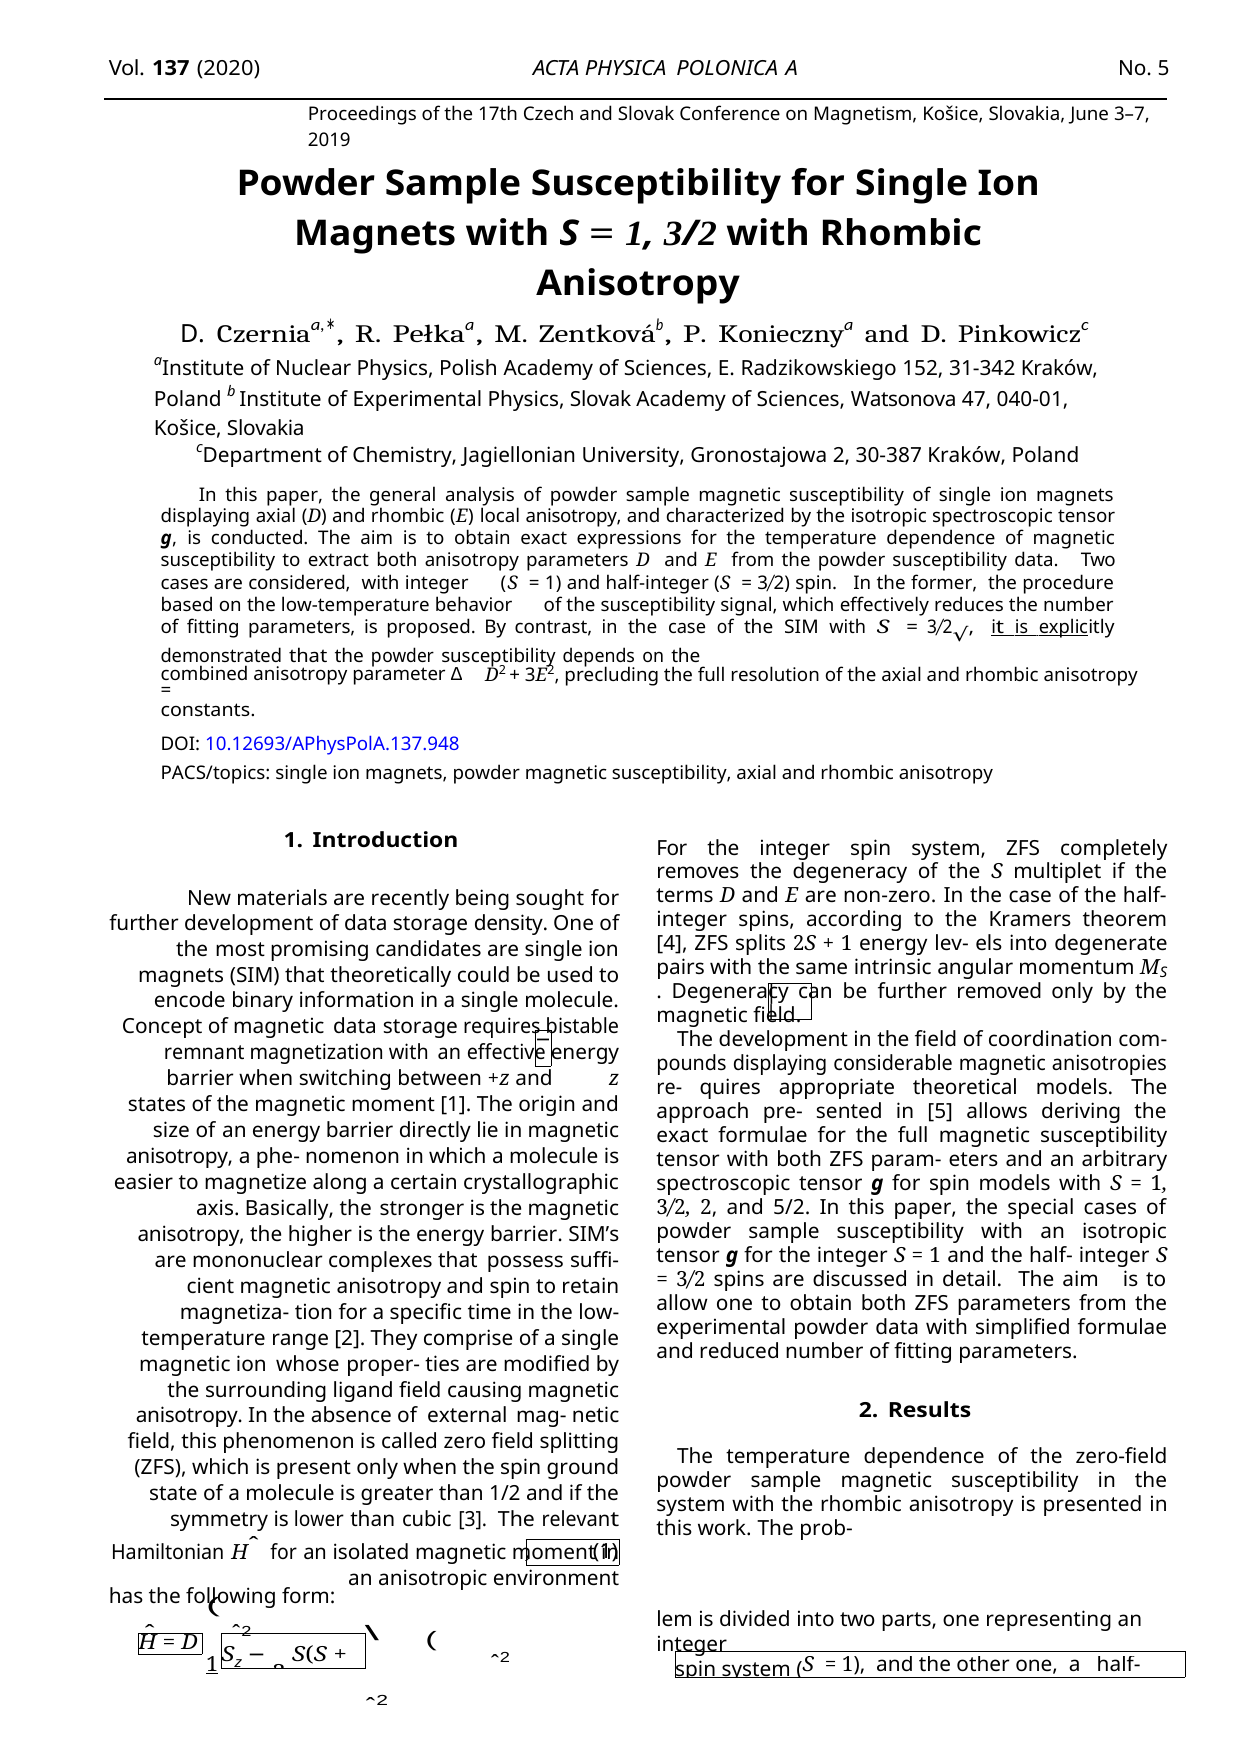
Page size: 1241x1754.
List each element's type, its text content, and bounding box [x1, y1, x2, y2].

subtitle Introduction [283, 825, 619, 853]
text \ ( ˆ2 [364, 1606, 460, 1691]
subtitle Results [858, 1395, 1180, 1424]
text lem is divided into two parts, one representing an integer [656, 1606, 1180, 1656]
text Sz − 3 S(S + 1) [282, 1634, 364, 1668]
text spin system (S = 1), and the other one, a half-integer [676, 1656, 1185, 1677]
text Proceedings of the 17th Czech and Slovak Conference on Magnetism, Košice, Slovakia, June 3–7, 2019 [308, 101, 1180, 152]
text cDepartment of Chemistry, Jagiellonian University, Gronostajowa 2, 30-387 Kraków, Poland [186, 441, 1089, 468]
text ˆ ( ˆ2 1 [143, 1606, 282, 1691]
text In this paper, the general analysis of powder sample magnetic susceptibility of single ion magnets displaying axial (D) and rhombic (E) local anisotropy, and characterized by the isotropic spectroscopic tensor g, is conducted. The aim is to obtain exact expressions for the temperature dependence of magnetic susceptibility to extract both anisotropy parameters D and E from the powder susceptibility data. Two cases are considered, with integer (S = 1) and half-integer (S = 3/2) spin. In the former, the procedure based on the low-temperature behavior of the susceptibility signal, which effectively reduces the number of fitting parameters, is proposed. By contrast, in the case of the SIM with S = 3/2√, it is explicitly demonstrated that the powder susceptibility depends on the [160, 483, 1115, 668]
text ˆ2 [490, 1625, 522, 1676]
text constants. [160, 699, 464, 721]
text For the integer spin system, ZFS completely removes the degeneracy of the S multiplet if the terms D and E are non-zero. In the case of the half-integer spins, according to the Kramers theorem [4], ZFS splits 2S + 1 energy lev- els into degenerate pairs with the same intrinsic angular momentum MS . Degeneracy can be further removed only by the magnetic field. [656, 836, 1167, 1027]
text New materials are recently being sought for further development of data storage density. One of the most promising candidates are single ion magnets (SIM) that theoretically could be used to encode binary information in a single molecule. Concept of magnetic data storage requires bistable remnant magnetization with an effective energy barrier when switching between +z and z states of the magnetic moment [1]. The origin and size of an energy barrier directly lie in magnetic anisotropy, a phe- nomenon in which a molecule is easier to magnetize along a certain crystallographic axis. Basically, the stronger is the magnetic anisotropy, the higher is the energy barrier. SIM’s are mononuclear complexes that possess suffi- cient magnetic anisotropy and spin to retain magnetiza- tion for a specific time in the low-temperature range [2]. They comprise of a single magnetic ion whose proper- ties are modified by the surrounding ligand field causing magnetic anisotropy. In the absence of external mag- netic field, this phenomenon is called zero field splitting (ZFS), which is present only when the spin ground state of a molecule is greater than 1/2 and if the symmetry is lower than cubic [3]. The relevant Hamiltonian Hˆ for an isolated magnetic moment in an anisotropic environment [108, 884, 619, 1591]
text combined anisotropy parameter ∆ = [160, 668, 464, 699]
text The development in the field of coordination com- pounds displaying considerable magnetic anisotropies re- quires appropriate theoretical models. The approach pre- sented in [5] allows deriving the exact formulae for the full magnetic susceptibility tensor with both ZFS param- eters and an arbitrary spectroscopic tensor g for spin models with S = 1, 3/2, 2, and 5/2. In this paper, the special cases of powder sample susceptibility with an isotropic tensor g for the integer S = 1 and the half- integer S = 3/2 spins are discussed in detail. The aim is to allow one to obtain both ZFS parameters from the experimental powder data with simplified formulae and reduced number of fitting parameters. [656, 1027, 1167, 1363]
text has the following form: [108, 1591, 213, 1606]
list Czerniaa,∗, R. Pełkaa, M. Zentkováb, P. Koniecznya and D. Pinkowiczc aInstitute of Nuclear Physics, Polish Academy of Sciences, E. Radzikowskiego 152, 31-342 Kraków, Poland b Institute of Experimental Physics, Slovak Academy of Sciences, Watsonova 47, 040-01, Košice, Slovakia [153, 312, 1122, 441]
text D2 + 3E2, precluding the full resolution of the axial and rhombic anisotropy [485, 668, 1180, 685]
text Vol. 137 (2020) ACTA PHYSICA POLONICA A No. 5 [108, 53, 1180, 82]
text Powder Sample Susceptibility for Single Ion Magnets with S = 1, 3/2 with Rhombic Anisotropy [186, 158, 1089, 305]
text , (1) [527, 1540, 619, 1564]
text PACS/topics: single ion magnets, powder magnetic susceptibility, axial and rhombic anisotropy [160, 759, 1180, 785]
text The temperature dependence of the zero-field powder sample magnetic susceptibility in the system with the rhombic anisotropy is presented in this work. The prob- [656, 1444, 1167, 1540]
text has the following form: [212, 1591, 619, 1606]
text DOI: 10.12693/APhysPolA.137.948 [160, 730, 464, 756]
